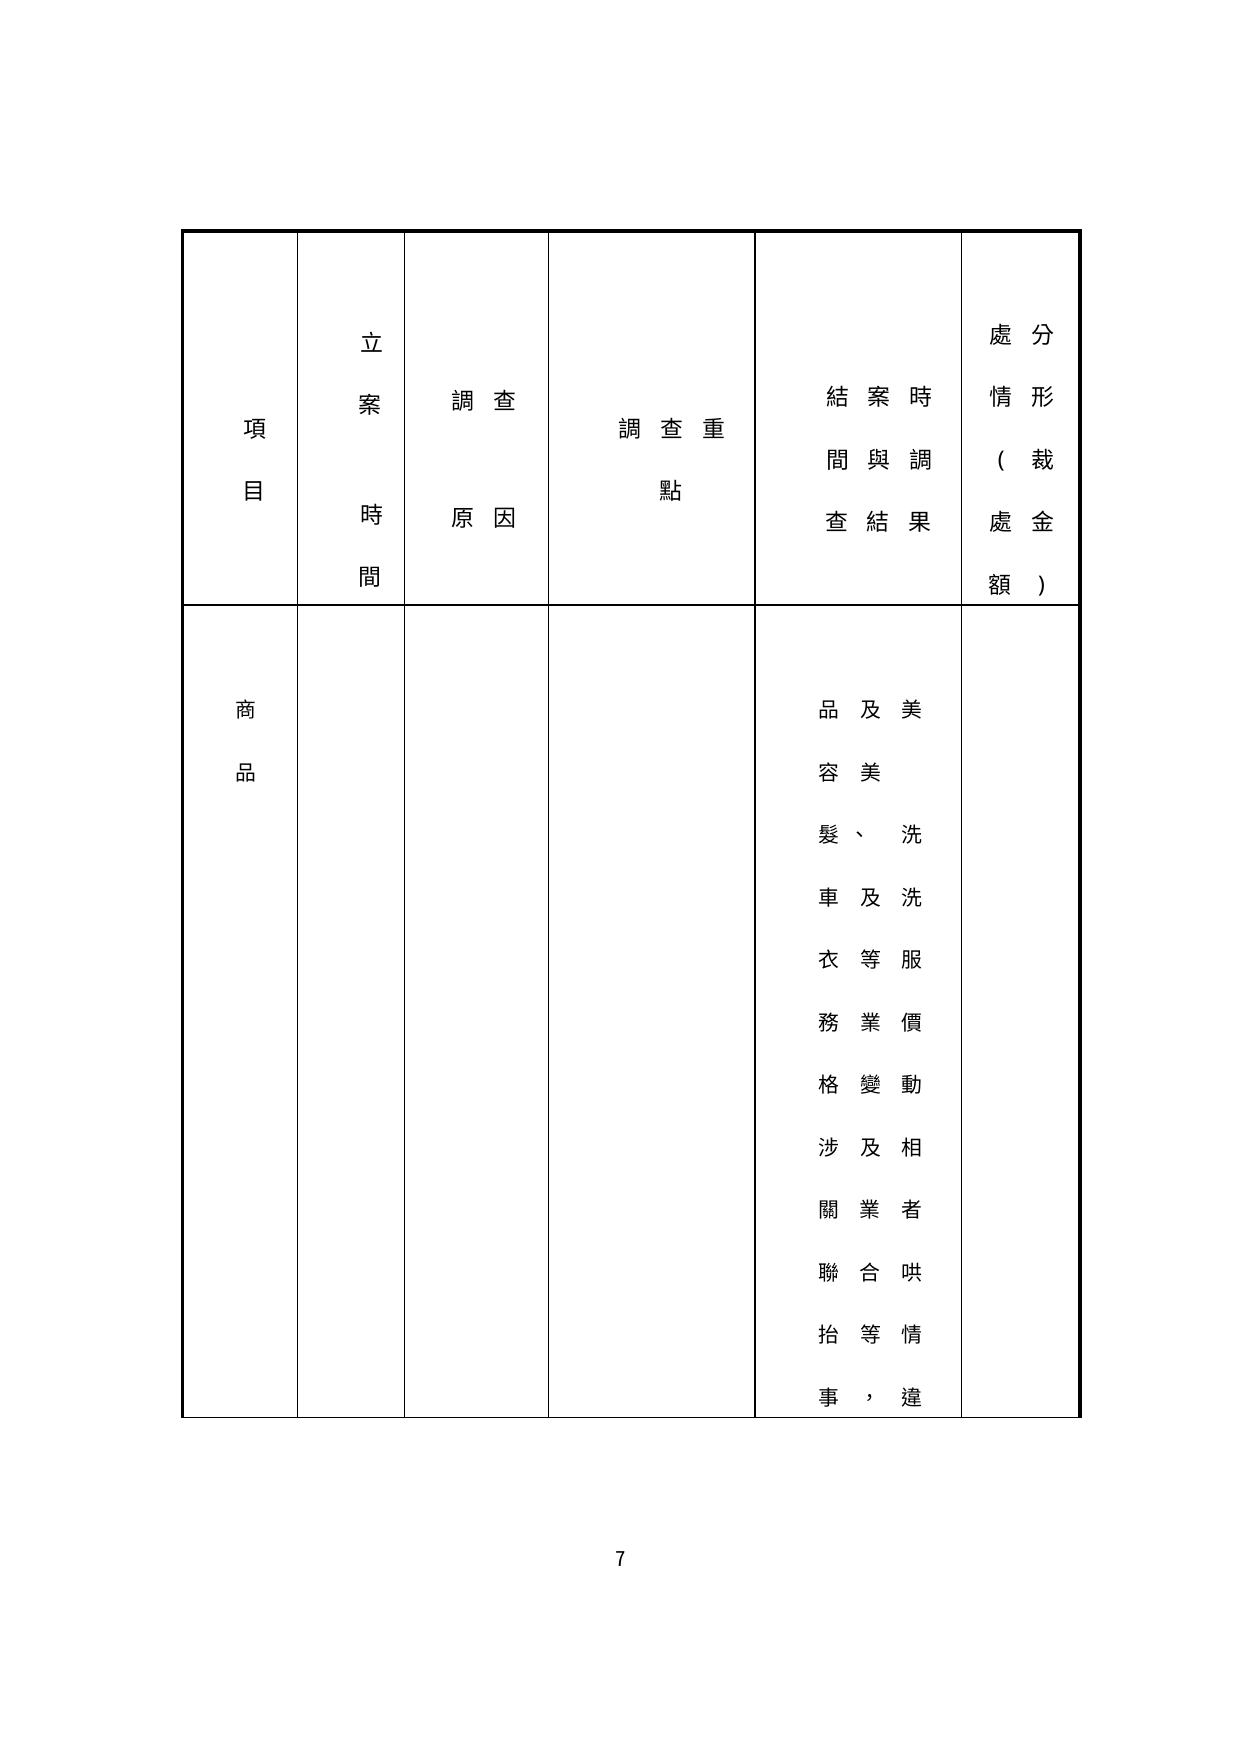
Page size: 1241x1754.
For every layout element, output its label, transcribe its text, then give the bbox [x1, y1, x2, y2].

table_cell [298, 606, 404, 1417]
table_cell [962, 606, 1078, 1417]
table_header 結案時間與調查結果 [756, 233, 961, 604]
table_cell [549, 606, 754, 1417]
table_header 項目 [184, 233, 297, 604]
table_header 處分情形(裁處金額) [962, 233, 1078, 604]
table_header 立案 時間 [298, 233, 404, 604]
table_header 調查重點 [549, 233, 754, 604]
table_cell [405, 606, 548, 1417]
table_cell 品及美容美髮、洗車及洗衣等服務業價格變動涉及相關業者聯合哄抬等情事，違 [756, 606, 961, 1417]
table_cell 商品 [184, 606, 297, 1417]
table_header 調查 原因 [405, 233, 548, 604]
